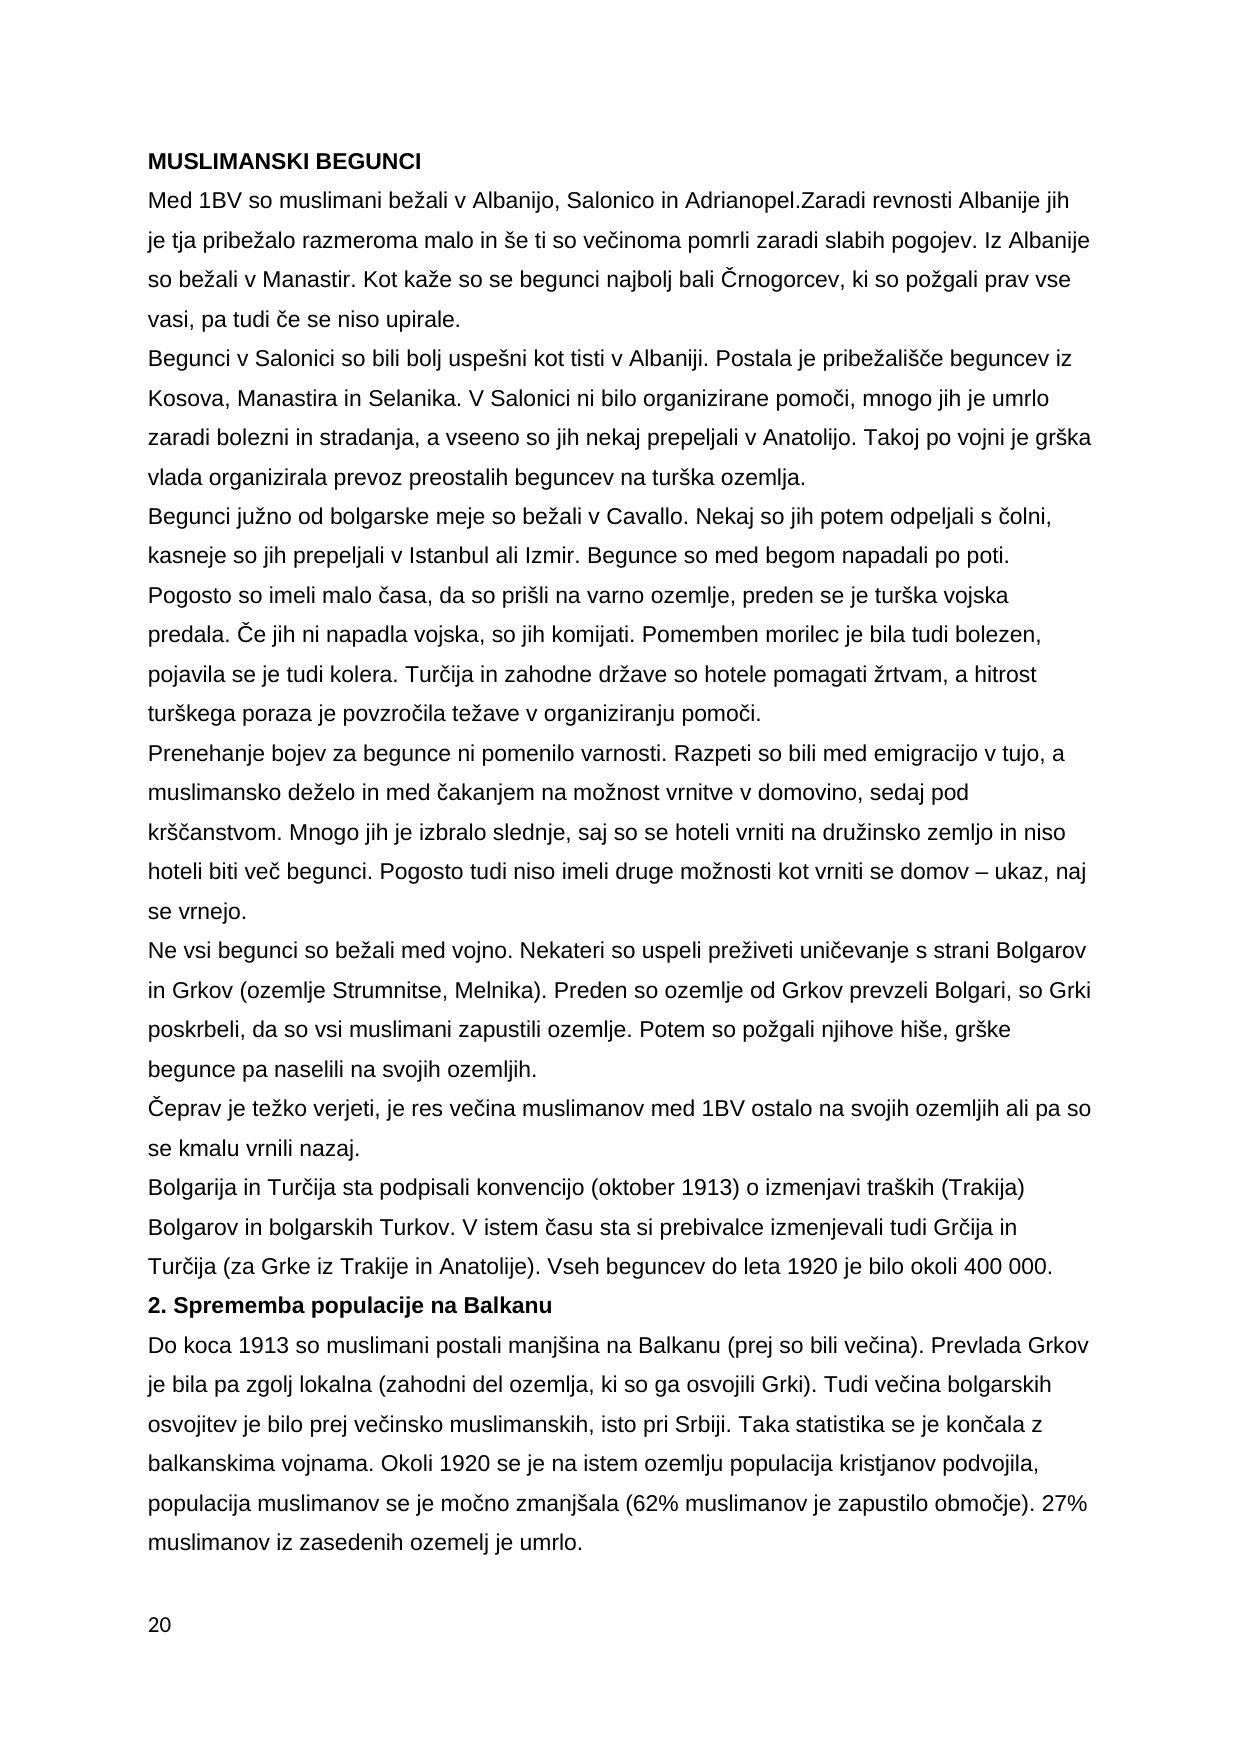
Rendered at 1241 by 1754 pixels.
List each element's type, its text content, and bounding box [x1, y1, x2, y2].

text Čeprav je težko verjeti, je res večina muslimanov med 1BV ostalo na svojih ozemljih ali pa so se kmalu vrnili nazaj. [148, 1095, 1093, 1161]
text Do koca 1913 so muslimani postali manjšina na Balkanu (prej so bili večina). Prevlada Grkov je bila pa zgolj lokalna (zahodni del ozemlja, ki so ga osvojili Grki). Tudi večina bolgarskih osvojitev je bilo prej večinsko muslimanskih, isto pri Srbiji. Taka statistika se je končala z balkanskima vojnama. Okoli 1920 se je na istem ozemlju populacija kristjanov podvojila, populacija muslimanov se je močno zmanjšala (62% muslimanov je zapustilo območje). 27% muslimanov iz zasedenih ozemelj je umrlo. [148, 1332, 1093, 1556]
text MUSLIMANSKI BEGUNCI [148, 148, 1093, 174]
text Ne vsi begunci so bežali med vojno. Nekateri so uspeli preživeti uničevanje s strani Bolgarov in Grkov (ozemlje Strumnitse, Melnika). Preden so ozemlje od Grkov prevzeli Bolgari, so Grki poskrbeli, da so vsi muslimani zapustili ozemlje. Potem so požgali njihove hiše, grške begunce pa naselili na svojih ozemljih. [148, 937, 1093, 1082]
text 2. Sprememba populacije na Balkanu [148, 1292, 1093, 1319]
text Begunci v Salonici so bili bolj uspešni kot tisti v Albaniji. Postala je pribežališče beguncev iz Kosova, Manastira in Selanika. V Salonici ni bilo organizirane pomoči, mnogo jih je umrlo zaradi bolezni in stradanja, a vseeno so jih nekaj prepeljali v Anatolijo. Takoj po vojni je grška vlada organizirala prevoz preostalih beguncev na turška ozemlja. [148, 345, 1093, 490]
text Med 1BV so muslimani bežali v Albanijo, Salonico in Adrianopel.Zaradi revnosti Albanije jih je tja pribežalo razmeroma malo in še ti so večinoma pomrli zaradi slabih pogojev. Iz Albanije so bežali v Manastir. Kot kaže so se begunci najbolj bali Črnogorcev, ki so požgali prav vse vasi, pa tudi če se niso upirale. [148, 187, 1093, 332]
text Prenehanje bojev za begunce ni pomenilo varnosti. Razpeti so bili med emigracijo v tujo, a muslimansko deželo in med čakanjem na možnost vrnitve v domovino, sedaj pod krščanstvom. Mnogo jih je izbralo slednje, saj so se hoteli vrniti na družinsko zemljo in niso hoteli biti več begunci. Pogosto tudi niso imeli druge možnosti kot vrniti se domov – ukaz, naj se vrnejo. [148, 740, 1093, 924]
text Bolgarija in Turčija sta podpisali konvencijo (oktober 1913) o izmenjavi traških (Trakija) Bolgarov in bolgarskih Turkov. V istem času sta si prebivalce izmenjevali tudi Grčija in Turčija (za Grke iz Trakije in Anatolije). Vseh beguncev do leta 1920 je bilo okoli 400 000. [148, 1174, 1093, 1279]
text Begunci južno od bolgarske meje so bežali v Cavallo. Nekaj so jih potem odpeljali s čolni, kasneje so jih prepeljali v Istanbul ali Izmir. Begunce so med begom napadali po poti. Pogosto so imeli malo časa, da so prišli na varno ozemlje, preden se je turška vojska predala. Če jih ni napadla vojska, so jih komijati. Pomemben morilec je bila tudi bolezen, pojavila se je tudi kolera. Turčija in zahodne države so hotele pomagati žrtvam, a hitrost turškega poraza je povzročila težave v organiziranju pomoči. [148, 503, 1093, 727]
